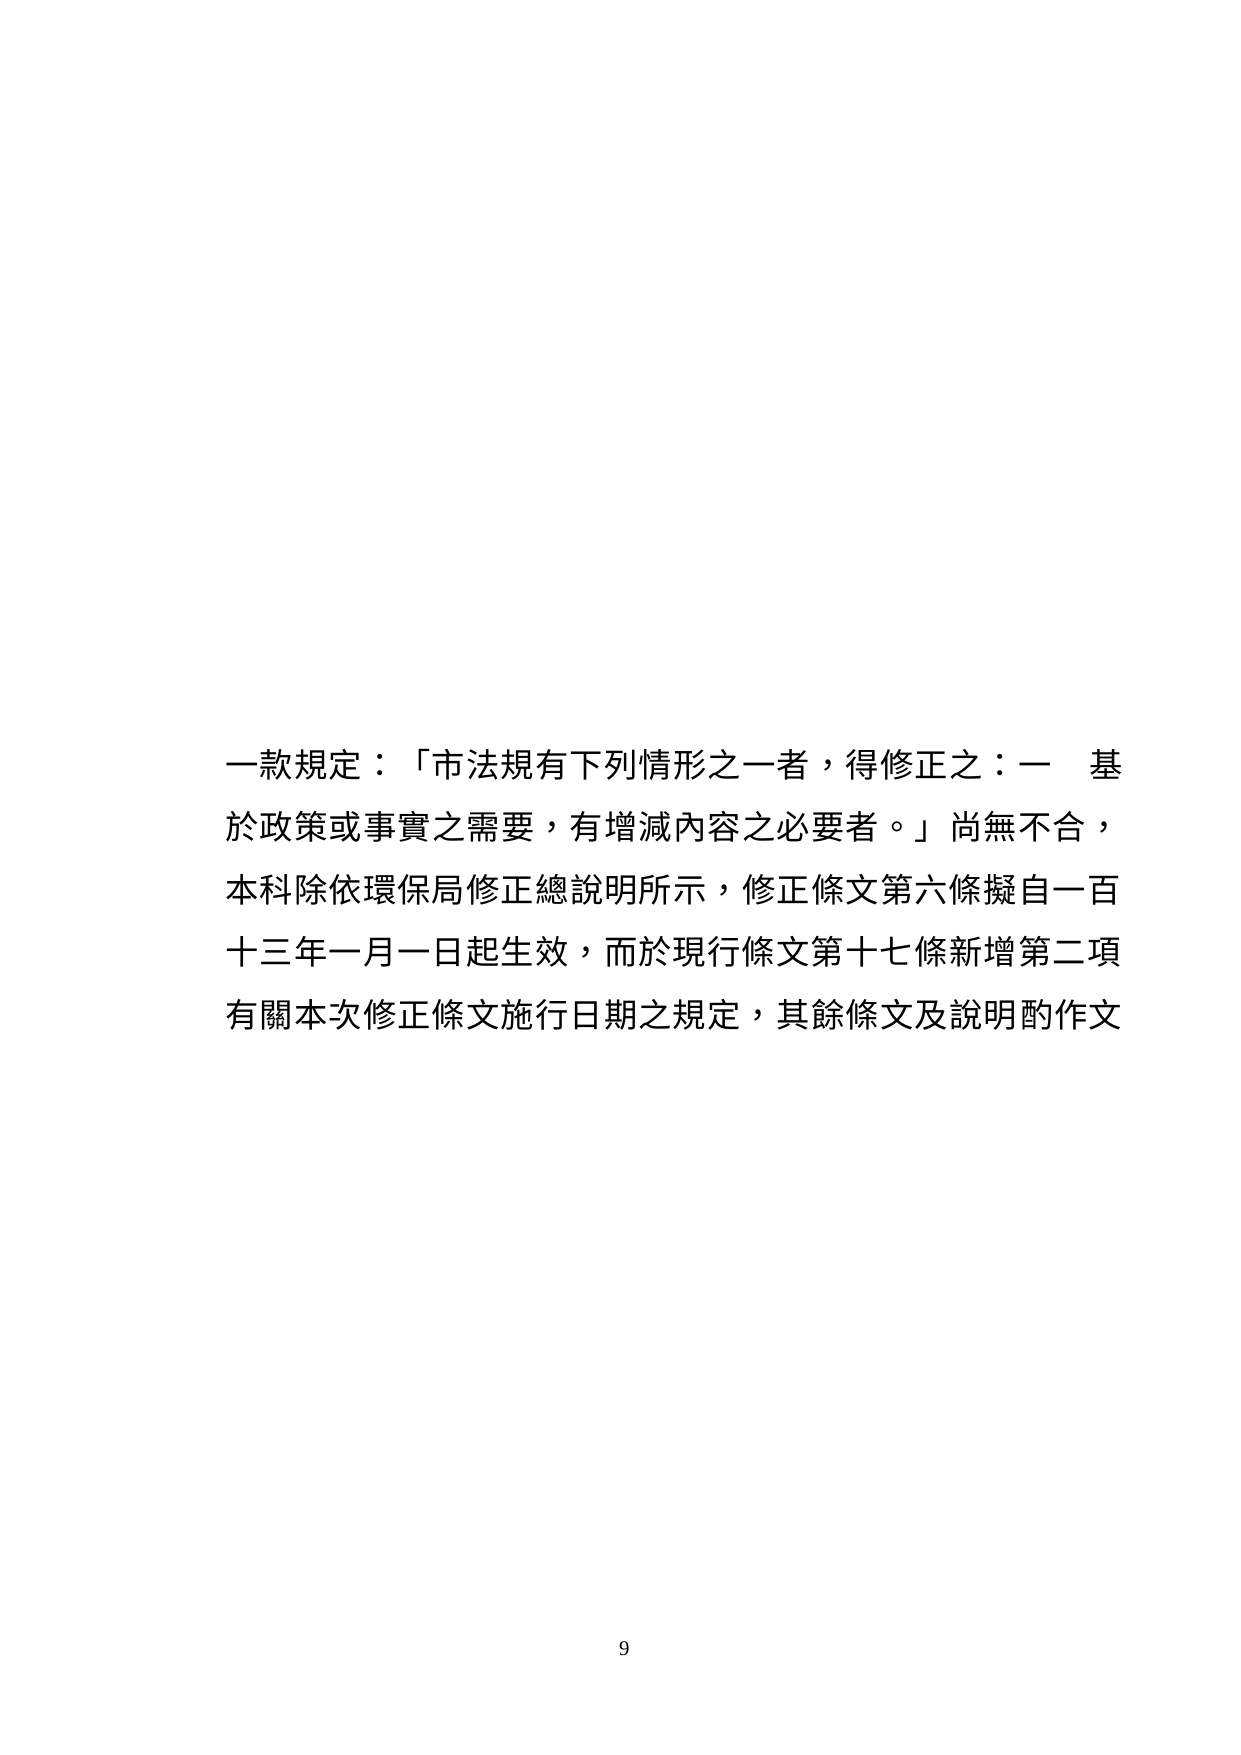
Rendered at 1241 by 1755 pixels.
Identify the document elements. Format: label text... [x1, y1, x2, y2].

text 一款規定：「市法規有下列情形之一者，得修正之：一 基於政策或事實之需要，有增減內容之必要者。」尚無不合，本科除依環保局修正總說明所示，修正條文第六條擬自一百十三年一月一日起生效，而於現行條文第十七條新增第二項有關本次修正條文施行日期之規定，其餘條文及說明酌作文 [125, 721, 1122, 1033]
